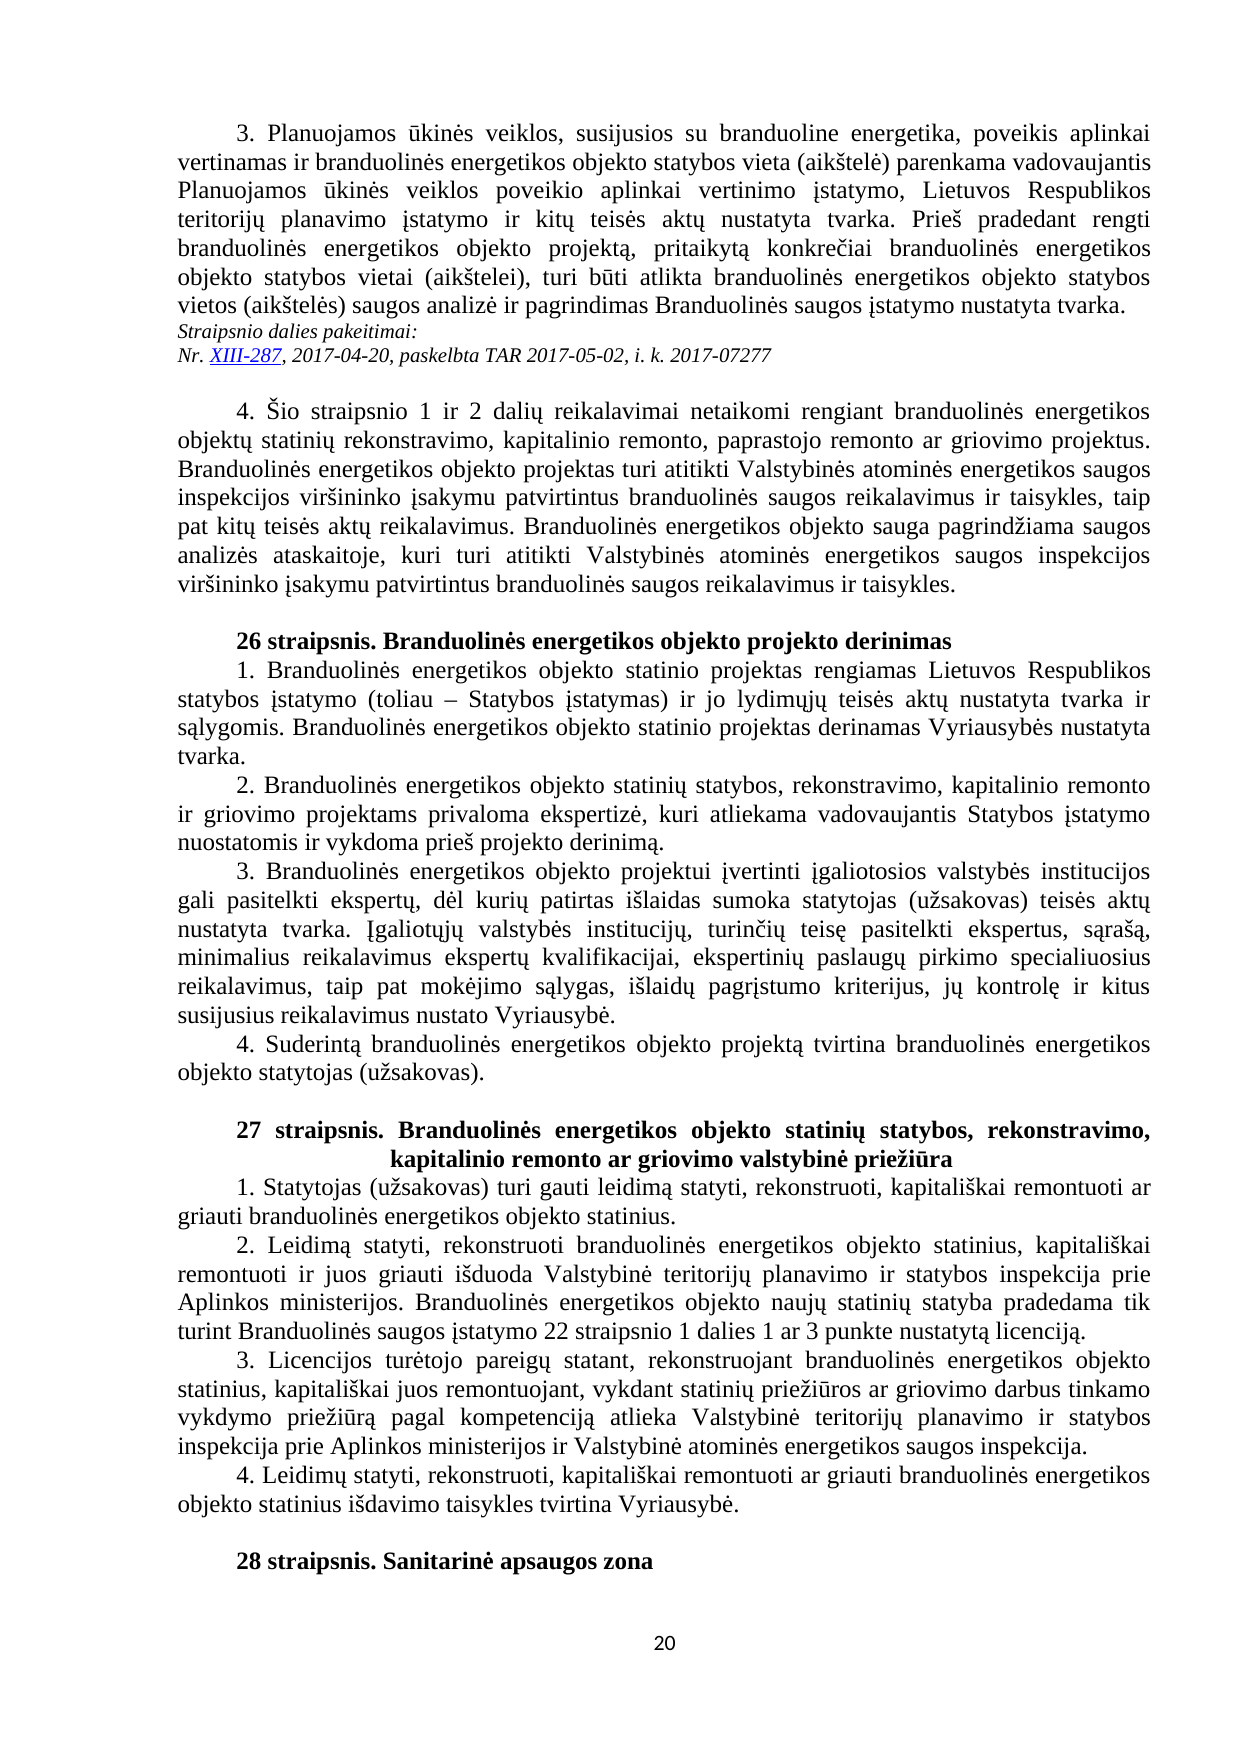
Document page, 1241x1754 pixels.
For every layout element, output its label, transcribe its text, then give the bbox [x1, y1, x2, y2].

text 2. Leidimą statyti, rekonstruoti branduolinės energetikos objekto statinius, kapitališkai remontuoti ir juos griauti išduoda Valstybinė teritorijų planavimo ir statybos inspekcija prie Aplinkos ministerijos. Branduolinės energetikos objekto naujų statinių statyba pradedama tik turint Branduolinės saugos įstatymo 22 straipsnio 1 dalies 1 ar 3 punkte nustatytą licenciją. [177, 1230, 1152, 1345]
text 4. Šio straipsnio 1 ir 2 dalių reikalavimai netaikomi rengiant branduolinės energetikos objektų statinių rekonstravimo, kapitalinio remonto, paprastojo remonto ar griovimo projektus. Branduolinės energetikos objekto projektas turi atitikti Valstybinės atominės energetikos saugos inspekcijos viršininko įsakymu patvirtintus branduolinės saugos reikalavimus ir taisykles, taip pat kitų teisės aktų reikalavimus. Branduolinės energetikos objekto sauga pagrindžiama saugos analizės ataskaitoje, kuri turi atitikti Valstybinės atominės energetikos saugos inspekcijos viršininko įsakymu patvirtintus branduolinės saugos reikalavimus ir taisykles. [177, 396, 1152, 597]
text 26 straipsnis. Branduolinės energetikos objekto projekto derinimas [177, 626, 1152, 655]
text 4. Leidimų statyti, rekonstruoti, kapitališkai remontuoti ar griauti branduolinės energetikos objekto statinius išdavimo taisykles tvirtina Vyriausybė. [177, 1460, 1152, 1517]
text Straipsnio dalies pakeitimai: [177, 319, 1152, 343]
text 27 straipsnis. Branduolinės energetikos objekto statinių statybos, rekonstravimo, kapitalinio remonto ar griovimo valstybinė priežiūra [236, 1115, 1152, 1172]
text 3. Planuojamos ūkinės veiklos, susijusios su branduoline energetika, poveikis aplinkai vertinamas ir branduolinės energetikos objekto statybos vieta (aikštelė) parenkama vadovaujantis Planuojamos ūkinės veiklos poveikio aplinkai vertinimo įstatymo, Lietuvos Respublikos teritorijų planavimo įstatymo ir kitų teisės aktų nustatyta tvarka. Prieš pradedant rengti branduolinės energetikos objekto projektą, pritaikytą konkrečiai branduolinės energetikos objekto statybos vietai (aikštelei), turi būti atlikta branduolinės energetikos objekto statybos vietos (aikštelės) saugos analizė ir pagrindimas Branduolinės saugos įstatymo nustatyta tvarka. [177, 118, 1152, 319]
text 1. Branduolinės energetikos objekto statinio projektas rengiamas Lietuvos Respublikos statybos įstatymo (toliau – Statybos įstatymas) ir jo lydimųjų teisės aktų nustatyta tvarka ir sąlygomis. Branduolinės energetikos objekto statinio projektas derinamas Vyriausybės nustatyta tvarka. [177, 655, 1152, 770]
text 4. Suderintą branduolinės energetikos objekto projektą tvirtina branduolinės energetikos objekto statytojas (užsakovas). [177, 1029, 1152, 1086]
text 28 straipsnis. Sanitarinė apsaugos zona [177, 1546, 1152, 1575]
text Nr. XIII-287, 2017-04-20, paskelbta TAR 2017-05-02, i. k. 2017-07277 [177, 343, 1152, 367]
text 1. Statytojas (užsakovas) turi gauti leidimą statyti, rekonstruoti, kapitališkai remontuoti ar griauti branduolinės energetikos objekto statinius. [177, 1172, 1152, 1230]
text 3. Licencijos turėtojo pareigų statant, rekonstruojant branduolinės energetikos objekto statinius, kapitališkai juos remontuojant, vykdant statinių priežiūros ar griovimo darbus tinkamo vykdymo priežiūrą pagal kompetenciją atlieka Valstybinė teritorijų planavimo ir statybos inspekcija prie Aplinkos ministerijos ir Valstybinė atominės energetikos saugos inspekcija. [177, 1345, 1152, 1460]
text 2. Branduolinės energetikos objekto statinių statybos, rekonstravimo, kapitalinio remonto ir griovimo projektams privaloma ekspertizė, kuri atliekama vadovaujantis Statybos įstatymo nuostatomis ir vykdoma prieš projekto derinimą. [177, 770, 1152, 856]
text 3. Branduolinės energetikos objekto projektui įvertinti įgaliotosios valstybės institucijos gali pasitelkti ekspertų, dėl kurių patirtas išlaidas sumoka statytojas (užsakovas) teisės aktų nustatyta tvarka. Įgaliotųjų valstybės institucijų, turinčių teisę pasitelkti ekspertus, sąrašą, minimalius reikalavimus ekspertų kvalifikacijai, ekspertinių paslaugų pirkimo specialiuosius reikalavimus, taip pat mokėjimo sąlygas, išlaidų pagrįstumo kriterijus, jų kontrolę ir kitus susijusius reikalavimus nustato Vyriausybė. [177, 856, 1152, 1029]
